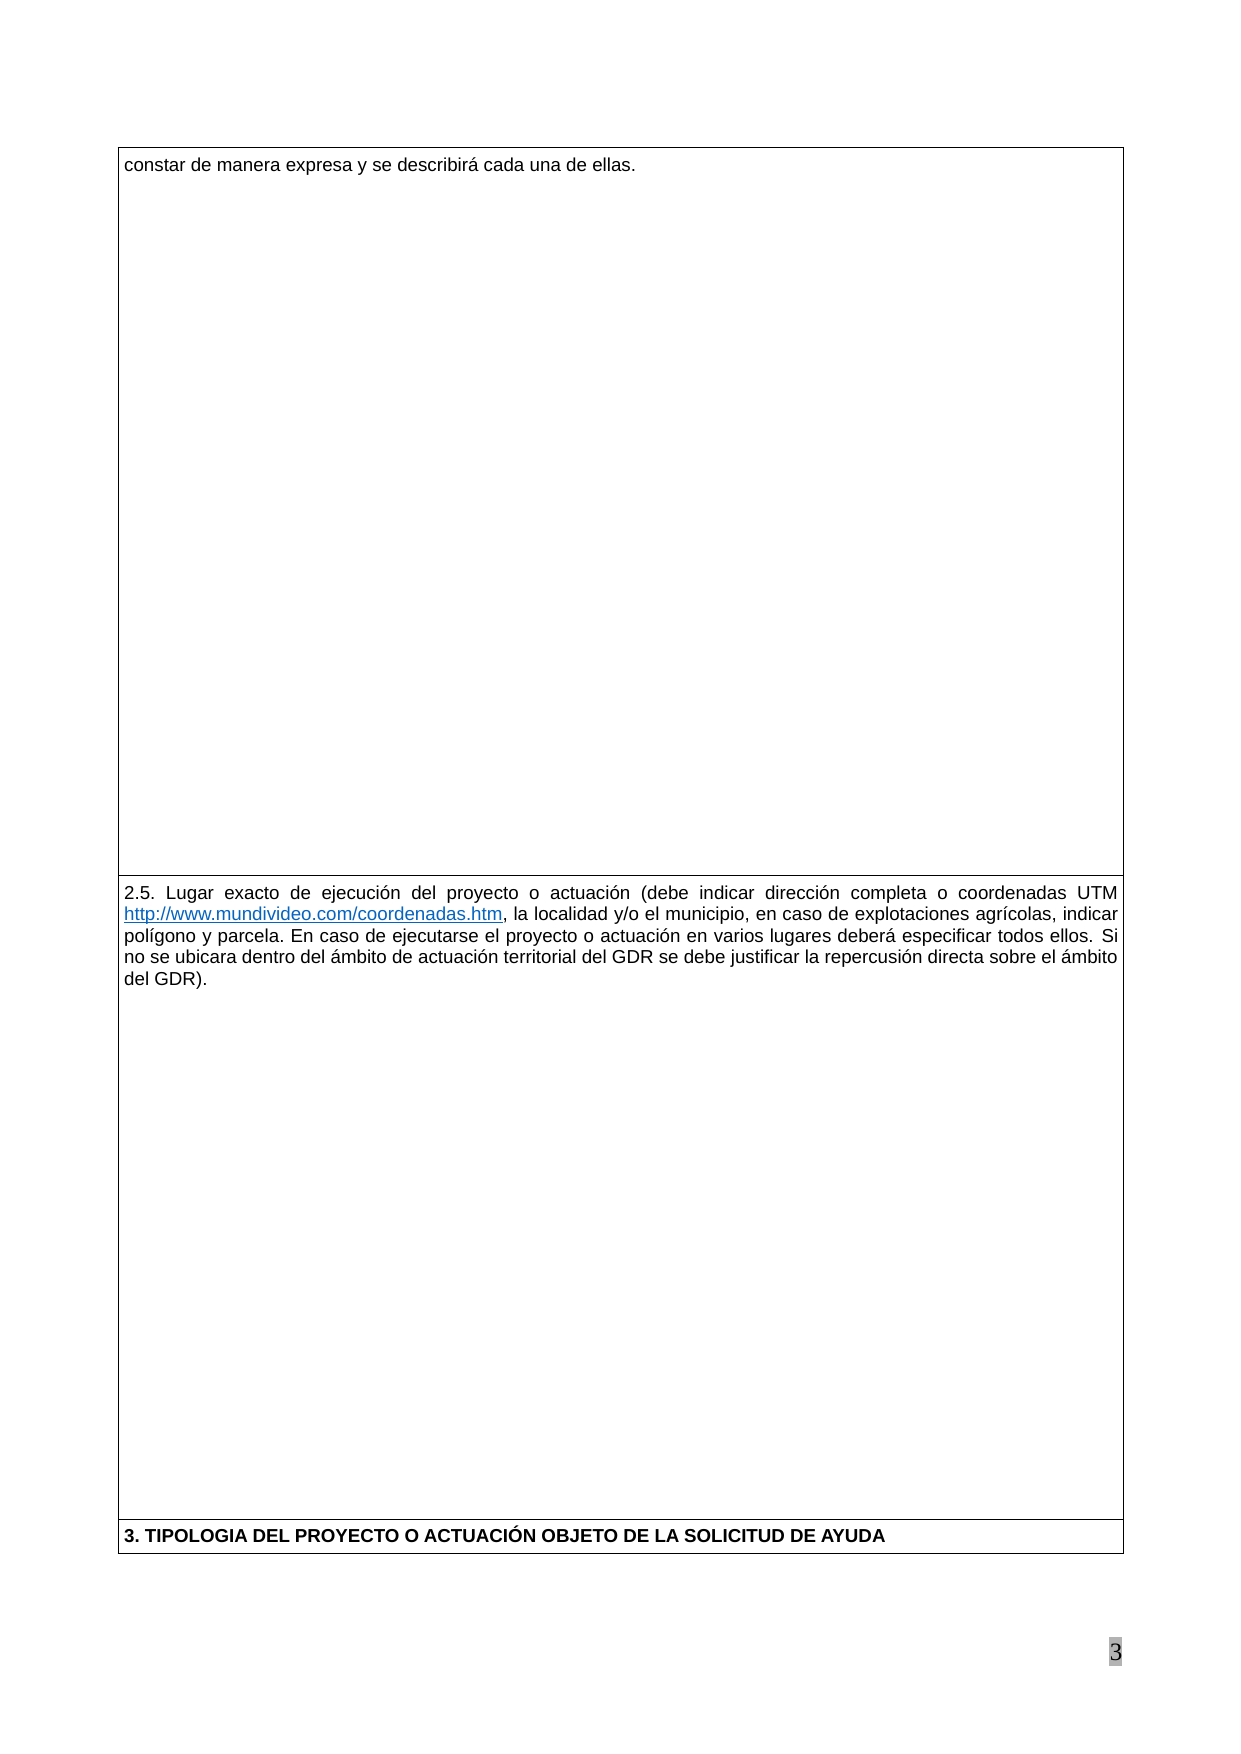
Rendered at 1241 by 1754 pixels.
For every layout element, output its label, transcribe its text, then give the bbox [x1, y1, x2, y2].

table_cell 2.5. Lugar exacto de ejecución del proyecto o actuación (debe indicar dirección completa o coordenadas UTM http://www.mundivideo.com/coordenadas.htm, la localidad y/o el municipio, en caso de explotaciones agrícolas, indicar polígono y parcela. En caso de ejecutarse el proyecto o actuación en varios lugares deberá especificar todos ellos. Si no se ubicara dentro del ámbito de actuación territorial del GDR se debe justificar la repercusión directa sobre el ámbito del GDR). [119, 876, 1123, 1518]
table_cell 3. TIPOLOGIA DEL PROYECTO O ACTUACIÓN OBJETO DE LA SOLICITUD DE AYUDA [119, 1520, 1123, 1552]
table_cell constar de manera expresa y se describirá cada una de ellas. [119, 148, 1123, 875]
